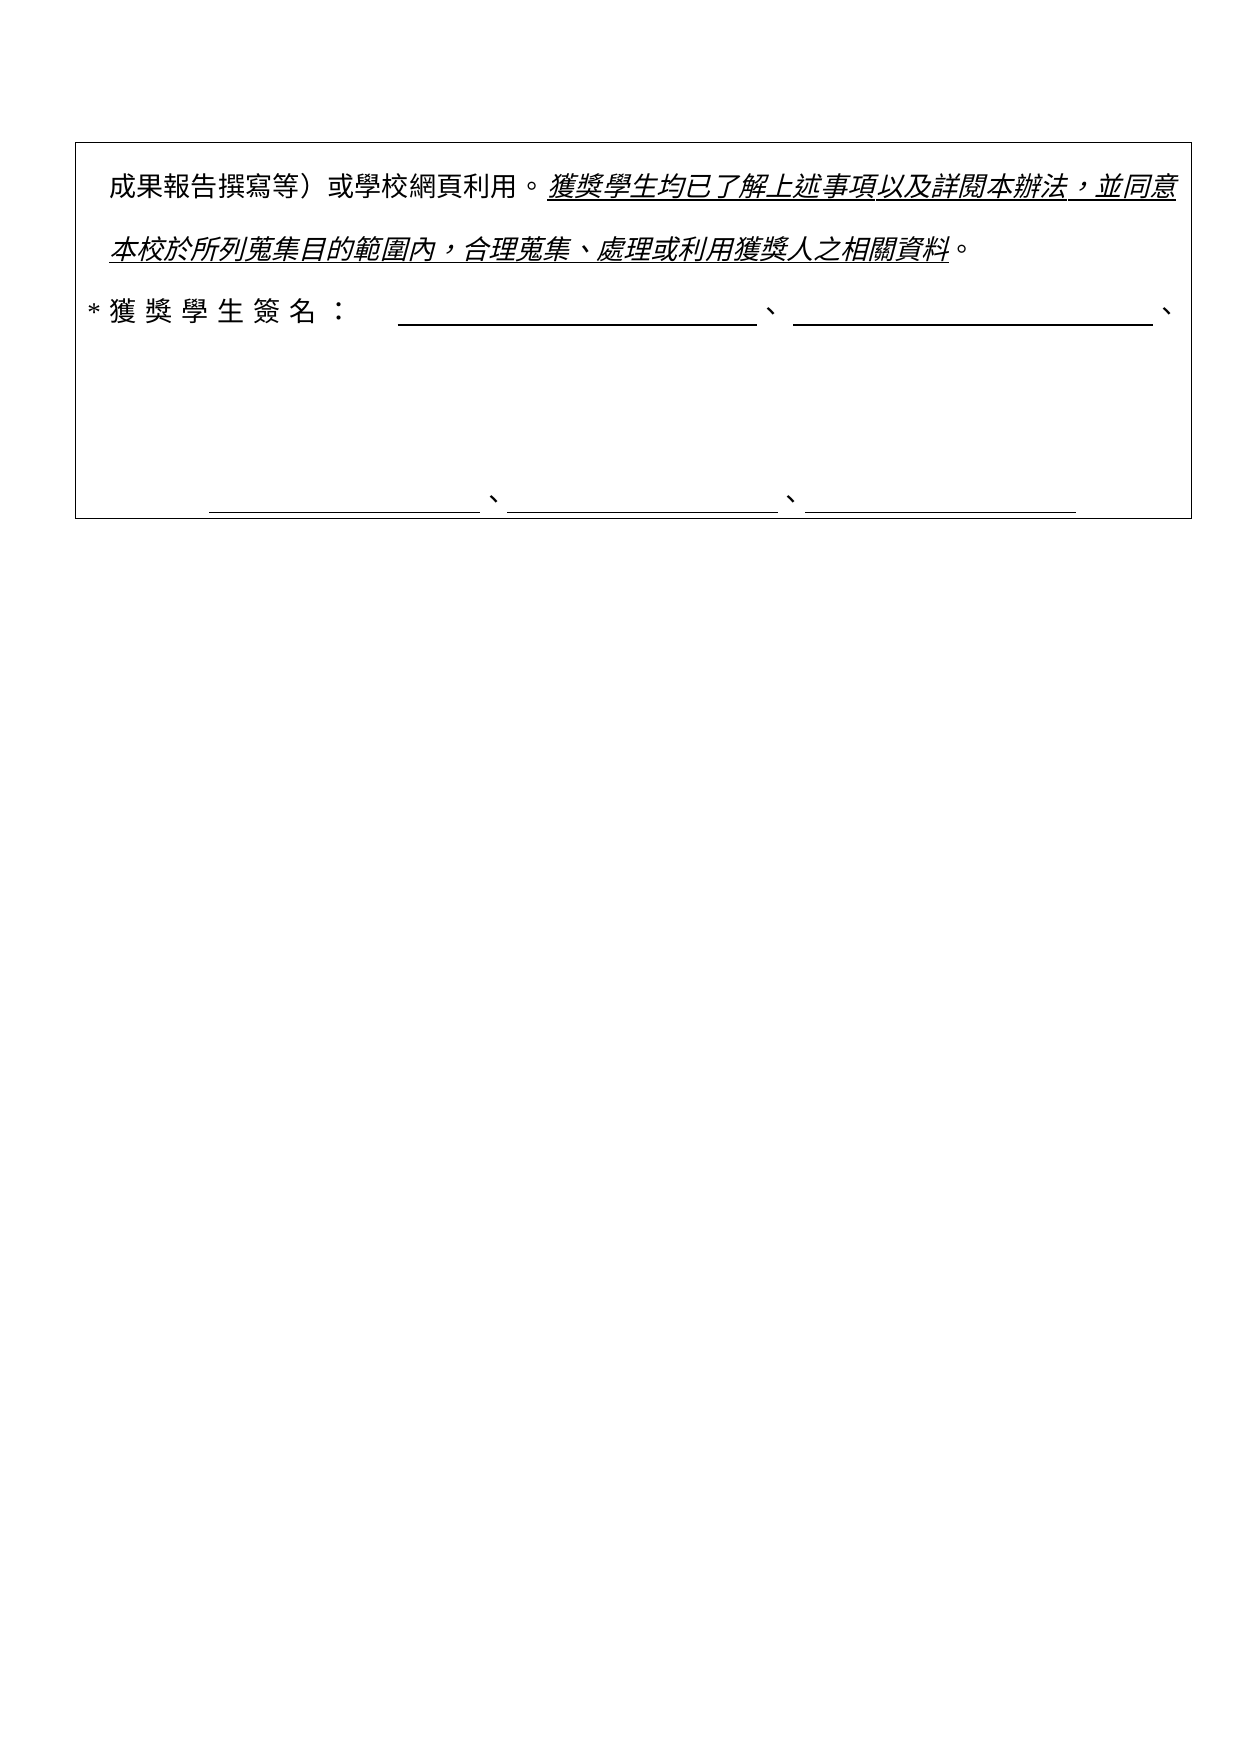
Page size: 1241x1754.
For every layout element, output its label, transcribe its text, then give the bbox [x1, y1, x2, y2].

table_cell 成果報告撰寫等）或學校網頁利用。獲獎學生均已了解上述事項以及詳閱本辦法，並同意本校於所列蒐集目的範圍內，合理蒐集、處理或利用獲獎人之相關資料。 *獲獎學生簽名： 、 、 、 、 [76, 143, 1191, 518]
